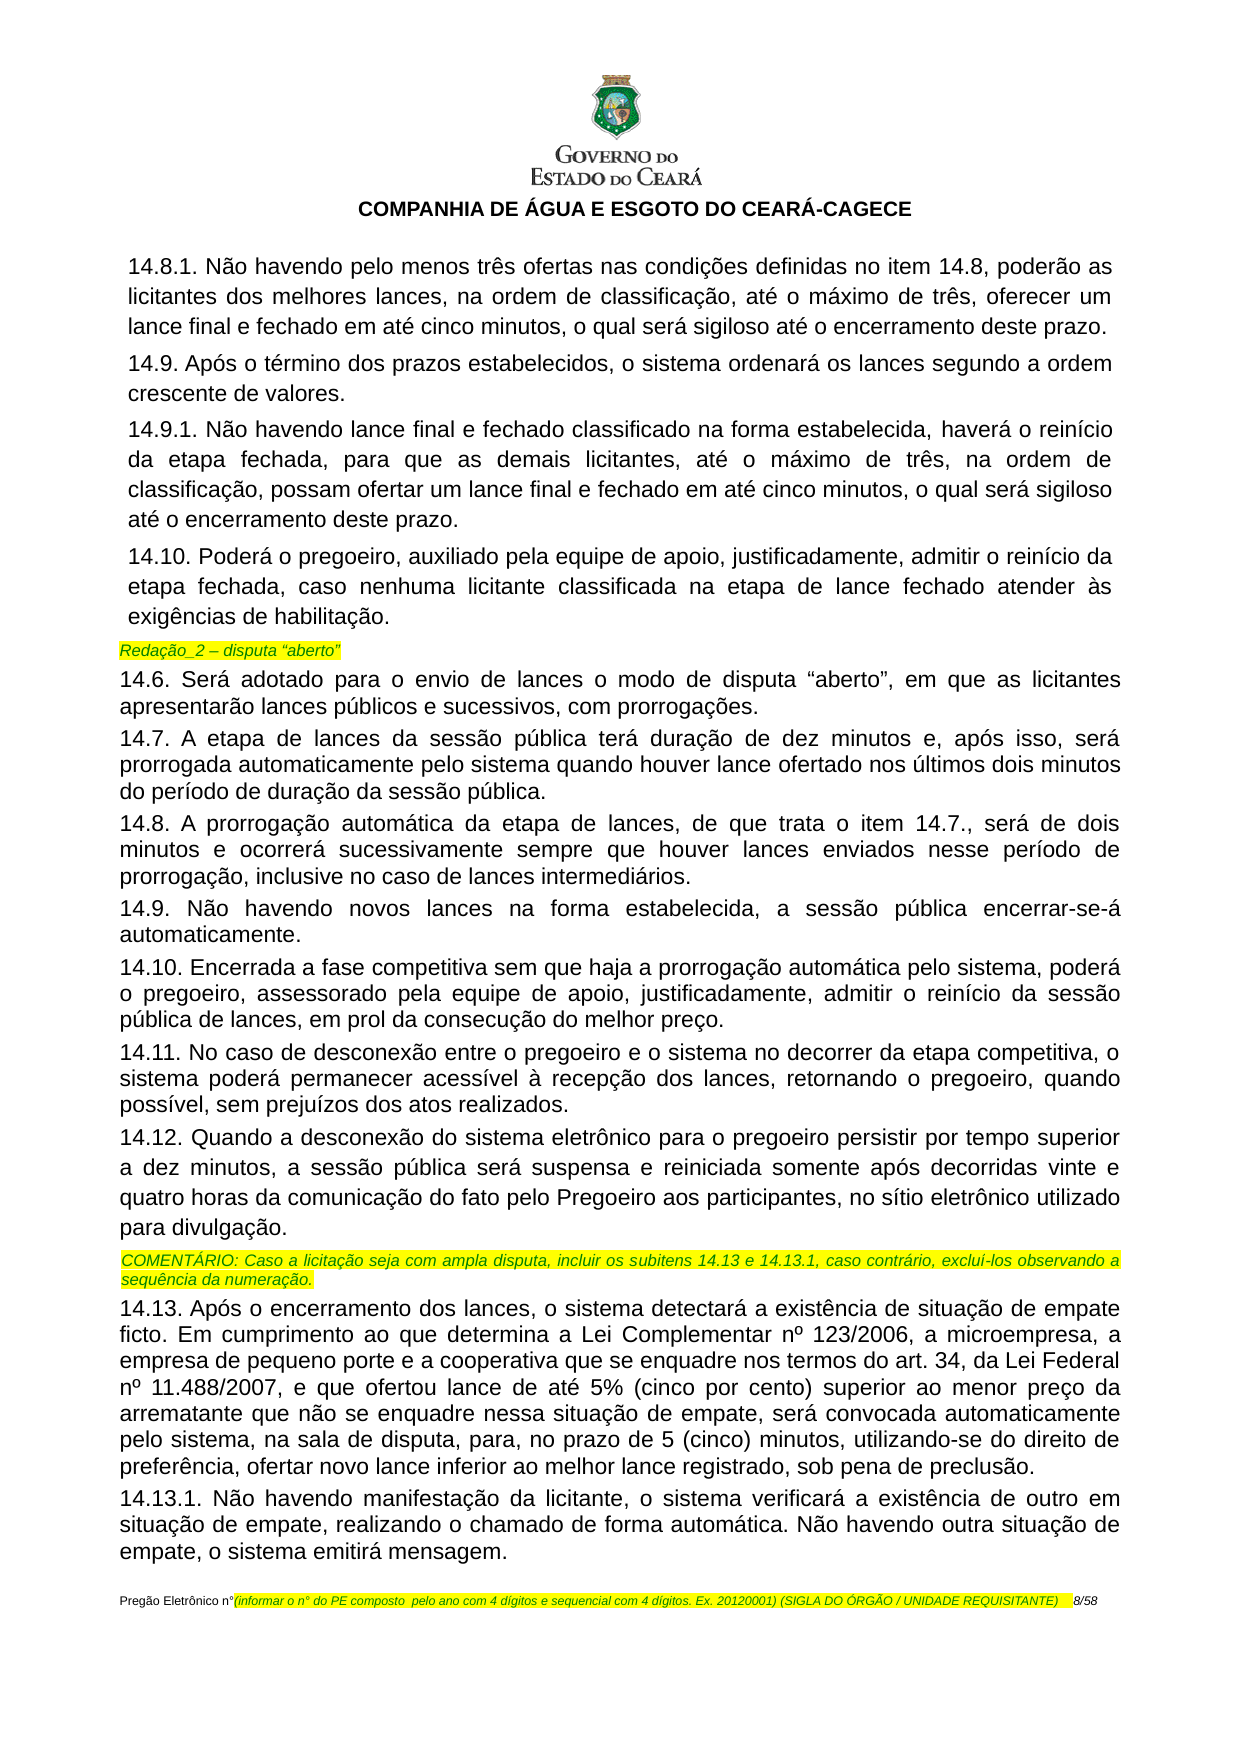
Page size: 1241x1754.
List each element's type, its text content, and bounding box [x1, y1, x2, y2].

text 14.13. Após o encerramento dos lances, o sistema detectará a existência de situação de empate ficto. Em cumprimento ao que determina a Lei Complementar nº 123/2006, a microempresa, a empresa de pequeno porte e a cooperativa que se enquadre nos termos do art. 34, da Lei Federal nº 11.488/2007, e que ofertou lance de até 5% (cinco por cento) superior ao menor preço da arrematante que não se enquadre nessa situação de empate, será convocada automaticamente pelo sistema, na sala de disputa, para, no prazo de 5 (cinco) minutos, utilizando-se do direito de preferência, ofertar novo lance inferior ao melhor lance registrado, sob pena de preclusão. [119, 1295, 1121, 1479]
text 14.13.1. Não havendo manifestação da licitante, o sistema verificará a existência de outro em situação de empate, realizando o chamado de forma automática. Não havendo outra situação de empate, o sistema emitirá mensagem. [119, 1485, 1121, 1564]
text 14.11. No caso de desconexão entre o pregoeiro e o sistema no decorrer da etapa competitiva, o sistema poderá permanecer acessível à recepção dos lances, retornando o pregoeiro, quando possível, sem prejuízos dos atos realizados. [119, 1039, 1121, 1118]
text 14.10. Encerrada a fase competitiva sem que haja a prorrogação automática pelo sistema, poderá o pregoeiro, assessorado pela equipe de apoio, justificadamente, admitir o reinício da sessão pública de lances, em prol da consecução do melhor preço. [119, 954, 1121, 1033]
list 14.12. Quando a desconexão do sistema eletrônico para o pregoeiro persistir por tempo superior a dez minutos, a sessão pública será suspensa e reiniciada somente após decorridas vinte e quatro horas da comunicação do fato pelo Pregoeiro aos participantes, no sítio eletrônico utilizado para divulgação. [119, 1124, 1121, 1241]
text 14.6. Será adotado para o envio de lances o modo de disputa “aberto”, em que as licitantes apresentarão lances públicos e sucessivos, com prorrogações. [119, 666, 1121, 719]
text 14.8. A prorrogação automática da etapa de lances, de que trata o item 14.7., será de dois minutos e ocorrerá sucessivamente sempre que houver lances enviados nesse período de prorrogação, inclusive no caso de lances intermediários. [119, 810, 1121, 889]
text 14.10. Poderá o pregoeiro, auxiliado pela equipe de apoio, justificadamente, admitir o reinício da etapa fechada, caso nenhuma licitante classificada na etapa de lance fechado atender às exigências de habilitação. [119, 541, 1121, 631]
text 14.9. Não havendo novos lances na forma estabelecida, a sessão pública encerrar-se-á automaticamente. [119, 895, 1121, 948]
text 14.8.1. Não havendo pelo menos três ofertas nas condições definidas no item 14.8, poderão as licitantes dos melhores lances, na ordem de classificação, até o máximo de três, oferecer um lance final e fechado em até cinco minutos, o qual será sigiloso até o encerramento deste prazo. [119, 251, 1121, 340]
text 14.7. A etapa de lances da sessão pública terá duração de dez minutos e, após isso, será prorrogada automaticamente pelo sistema quando houver lance ofertado nos últimos dois minutos do período de duração da sessão pública. [119, 725, 1121, 804]
text 14.9. Após o término dos prazos estabelecidos, o sistema ordenará os lances segundo a ordem crescente de valores. [119, 347, 1121, 406]
text Redação_2 – disputa “aberto” [119, 641, 1121, 660]
text COMENTÁRIO: Caso a licitação seja com ampla disputa, incluir os subitens 14.13 e 14.13.1, caso contrário, excluí-los observando a sequência da numeração. [121, 1250, 1121, 1289]
text 14.9.1. Não havendo lance final e fechado classificado na forma estabelecida, haverá o reinício da etapa fechada, para que as demais licitantes, até o máximo de três, na ordem de classificação, possam ofertar um lance final e fechado em até cinco minutos, o qual será sigiloso até o encerramento deste prazo. [119, 414, 1121, 533]
